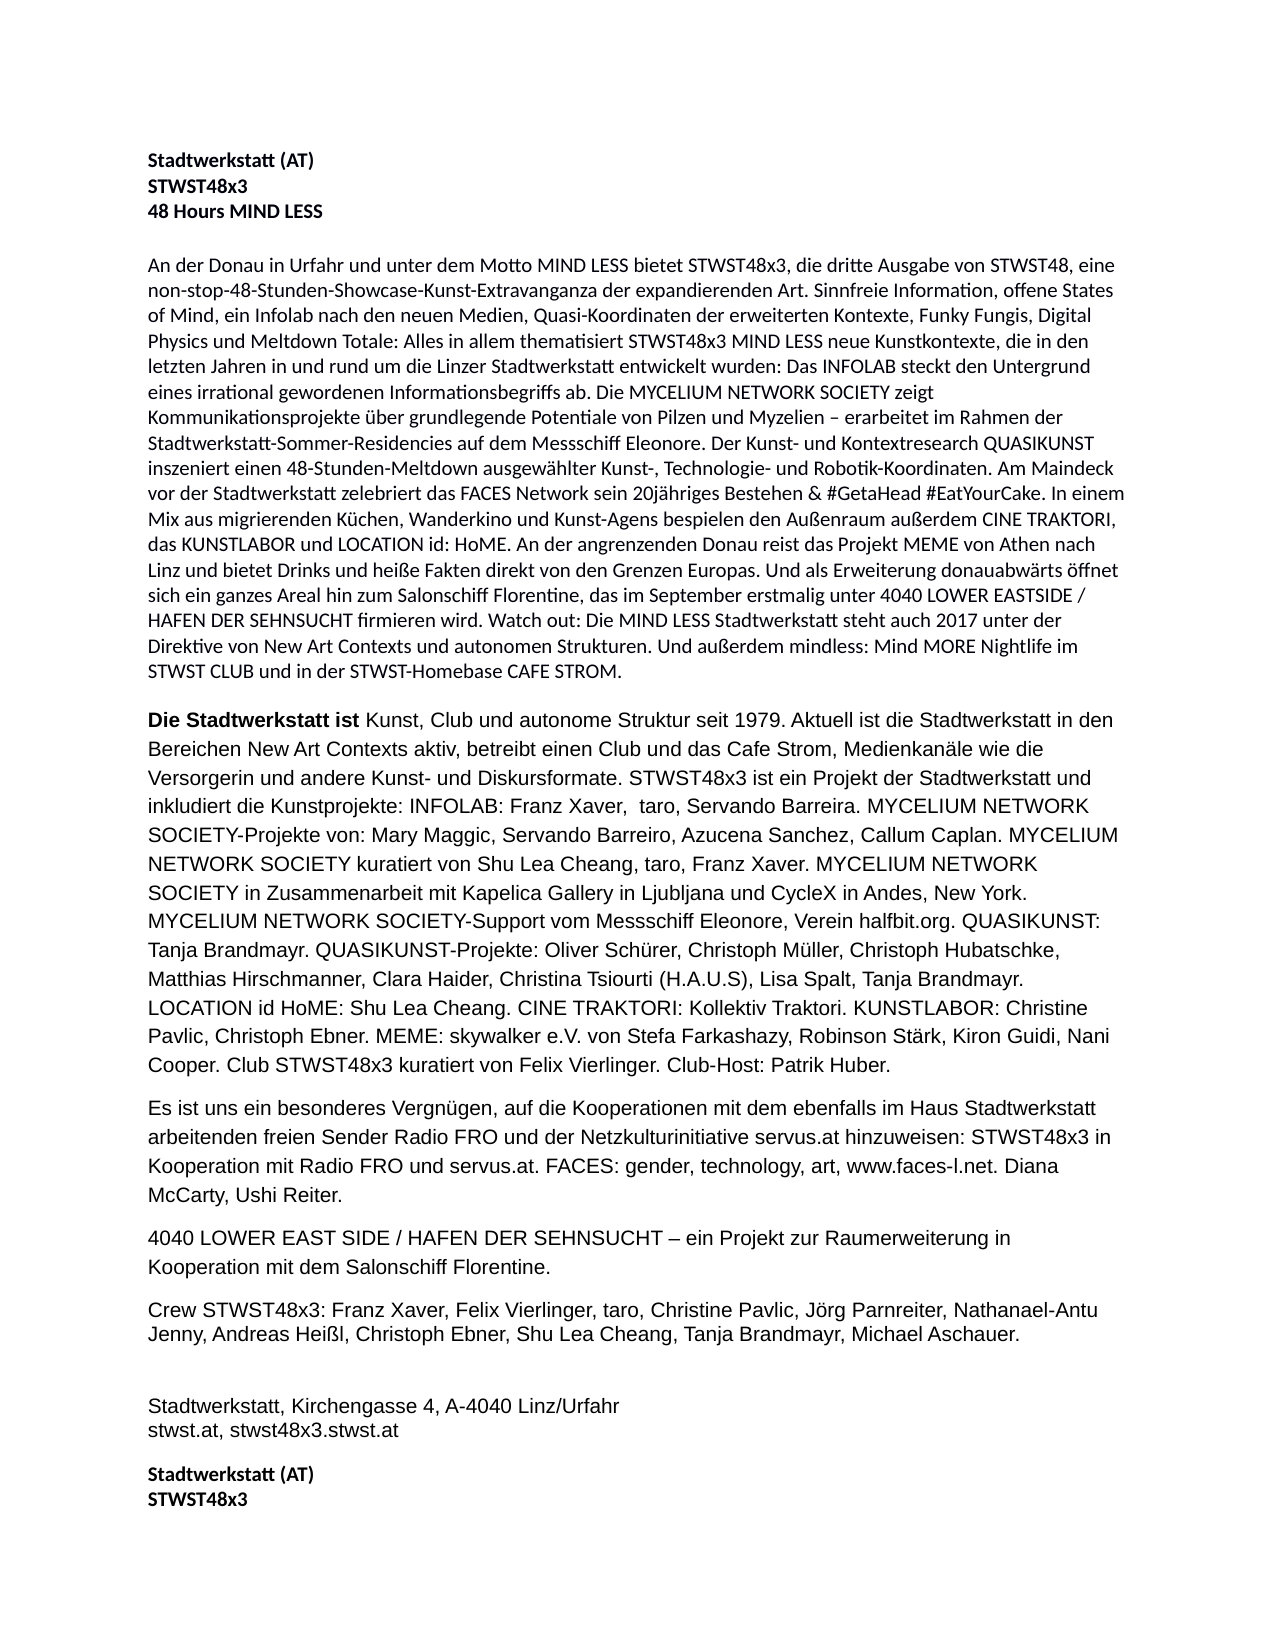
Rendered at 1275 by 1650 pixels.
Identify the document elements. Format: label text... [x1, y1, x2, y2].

text Es ist uns ein besonderes Vergnügen, auf die Kooperationen mit dem ebenfalls im Haus Stadtwerkstatt arbeitenden freien Sender Radio FRO und der Netzkulturinitiative servus.at hinzuweisen: STWST48x3 in Kooperation mit Radio FRO und servus.at. FACES: gender, technology, art, www.faces-l.net. Diana McCarty, Ushi Reiter. [148, 1096, 1127, 1206]
text Stadtwerkstatt, Kirchengasse 4, A-4040 Linz/Urfahr [148, 1394, 1127, 1418]
text 4040 LOWER EAST SIDE / HAFEN DER SEHNSUCHT – ein Projekt zur Raumerweiterung in Kooperation mit dem Salonschiff Florentine. [148, 1226, 1127, 1278]
text stwst.at, stwst48x3.stwst.at [148, 1418, 1127, 1442]
text Stadtwerkstatt (AT) [148, 1461, 1127, 1486]
text Crew STWST48x3: Franz Xaver, Felix Vierlinger, taro, Christine Pavlic, Jörg Parnreiter, Nathanael-Antu Jenny, Andreas Heißl, Christoph Ebner, Shu Lea Cheang, Tanja Brandmayr, Michael Aschauer. [148, 1298, 1127, 1346]
text Die Stadtwerkstatt ist Kunst, Club und autonome Struktur seit 1979. Aktuell ist die Stadtwerkstatt in den Bereichen New Art Contexts aktiv, betreibt einen Club und das Cafe Strom, Medienkanäle wie die Versorgerin und andere Kunst- und Diskursformate. STWST48x3 ist ein Projekt der Stadtwerkstatt und inkludiert die Kunstprojekte: INFOLAB: Franz Xaver, taro, Servando Barreira. MYCELIUM NETWORK SOCIETY-Projekte von: Mary Maggic, Servando Barreiro, Azucena Sanchez, Callum Caplan. MYCELIUM NETWORK SOCIETY kuratiert von Shu Lea Cheang, taro, Franz Xaver. MYCELIUM NETWORK SOCIETY in Zusammenarbeit mit Kapelica Gallery in Ljubljana und CycleX in Andes, New York. MYCELIUM NETWORK SOCIETY-Support vom Messschiff Eleonore, Verein halfbit.org. QUASIKUNST: Tanja Brandmayr. QUASIKUNST-Projekte: Oliver Schürer, Christoph Müller, Christoph Hubatschke, Matthias Hirschmanner, Clara Haider, Christina Tsiourti (H.A.U.S), Lisa Spalt, Tanja Brandmayr. LOCATION id HoME: Shu Lea Cheang. CINE TRAKTORI: Kollektiv Traktori. KUNSTLABOR: Christine Pavlic, Christoph Ebner. MEME: skywalker e.V. von Stefa Farkashazy, Robinson Stärk, Kiron Guidi, Nani Cooper. Club STWST48x3 kuratiert von Felix Vierlinger. Club-Host: Patrik Huber. [148, 708, 1127, 1077]
text An der Donau in Urfahr und unter dem Motto MIND LESS bietet STWST48x3, die dritte Ausgabe von STWST48, eine non-stop-48-Stunden-Showcase-Kunst-Extravanganza der expandierenden Art. Sinnfreie Information, offene States of Mind, ein Infolab nach den neuen Medien, Quasi-Koordinaten der erweiterten Kontexte, Funky Fungis, Digital Physics und Meltdown Totale: Alles in allem thematisiert STWST48x3 MIND LESS neue Kunstkontexte, die in den letzten Jahren in und rund um die Linzer Stadtwerkstatt entwickelt wurden: Das INFOLAB steckt den Untergrund eines irrational gewordenen Informationsbegriffs ab. Die MYCELIUM NETWORK SOCIETY zeigt Kommunikationsprojekte über grundlegende Potentiale von Pilzen und Myzelien – erarbeitet im Rahmen der Stadtwerkstatt-Sommer-Residencies auf dem Messschiff Eleonore. Der Kunst- und Kontextresearch QUASIKUNST inszeniert einen 48-Stunden-Meltdown ausgewählter Kunst-, Technologie- und Robotik-Koordinaten. Am Maindeck vor der Stadtwerkstatt zelebriert das FACES Network sein 20jähriges Bestehen & #GetaHead #EatYourCake. In einem Mix aus migrierenden Küchen, Wanderkino und Kunst-Agens bespielen den Außenraum außerdem CINE TRAKTORI, das KUNSTLABOR und LOCATION id: HoME. An der angrenzenden Donau reist das Projekt MEME von Athen nach Linz und bietet Drinks und heiße Fakten direkt von den Grenzen Europas. Und als Erweiterung donauabwärts öffnet sich ein ganzes Areal hin zum Salonschiff Florentine, das im September erstmalig unter 4040 LOWER EASTSIDE / HAFEN DER SEHNSUCHT firmieren wird. Watch out: Die MIND LESS Stadtwerkstatt steht auch 2017 unter der Direktive von New Art Contexts und autonomen Strukturen. Und außerdem mindless: Mind MORE Nightlife im STWST CLUB und in der STWST-Homebase CAFE STROM. [148, 252, 1127, 684]
text STWST48x3 [148, 1486, 1127, 1512]
text Stadtwerkstatt (AT) [148, 148, 1127, 173]
text STWST48x3 48 Hours MIND LESS [148, 173, 1127, 252]
